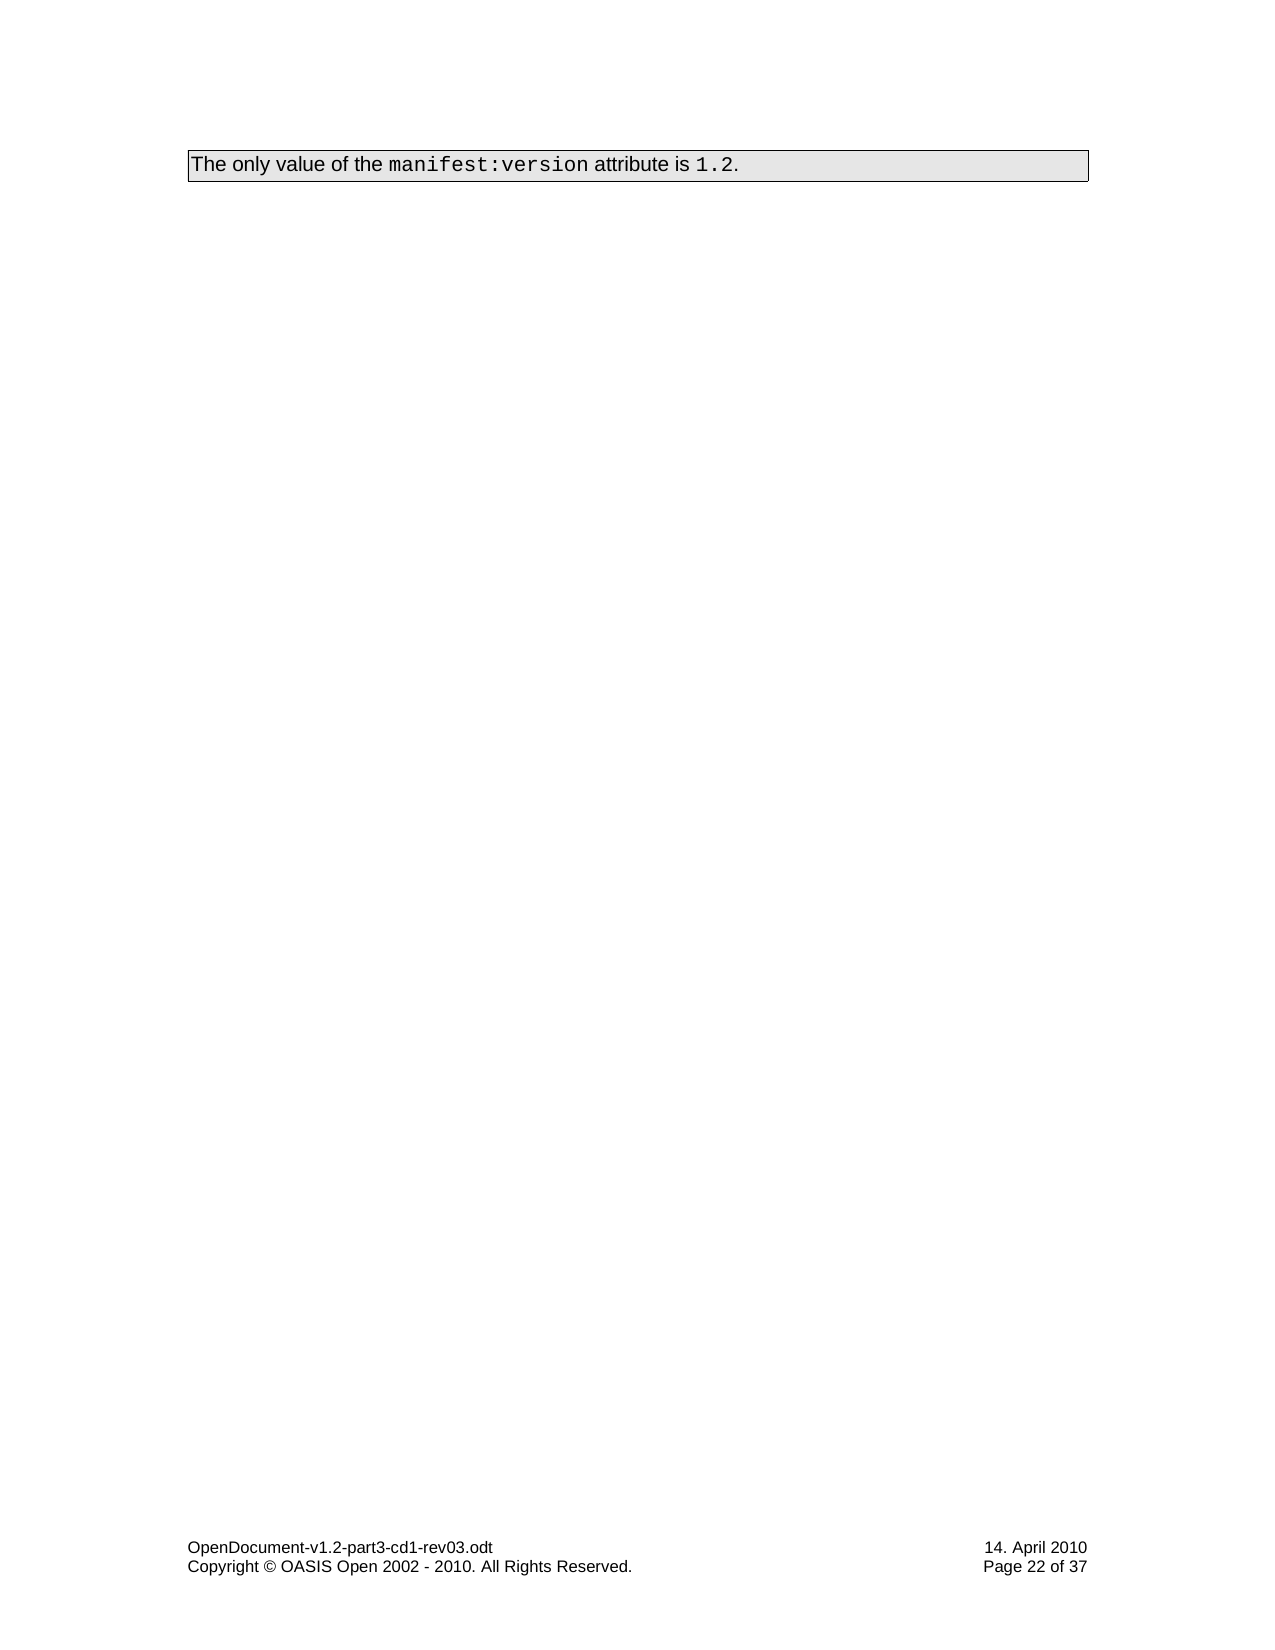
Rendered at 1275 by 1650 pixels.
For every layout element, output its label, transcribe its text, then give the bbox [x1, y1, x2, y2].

list The only value of the manifest:version attribute is 1.2. [189, 151, 1088, 181]
